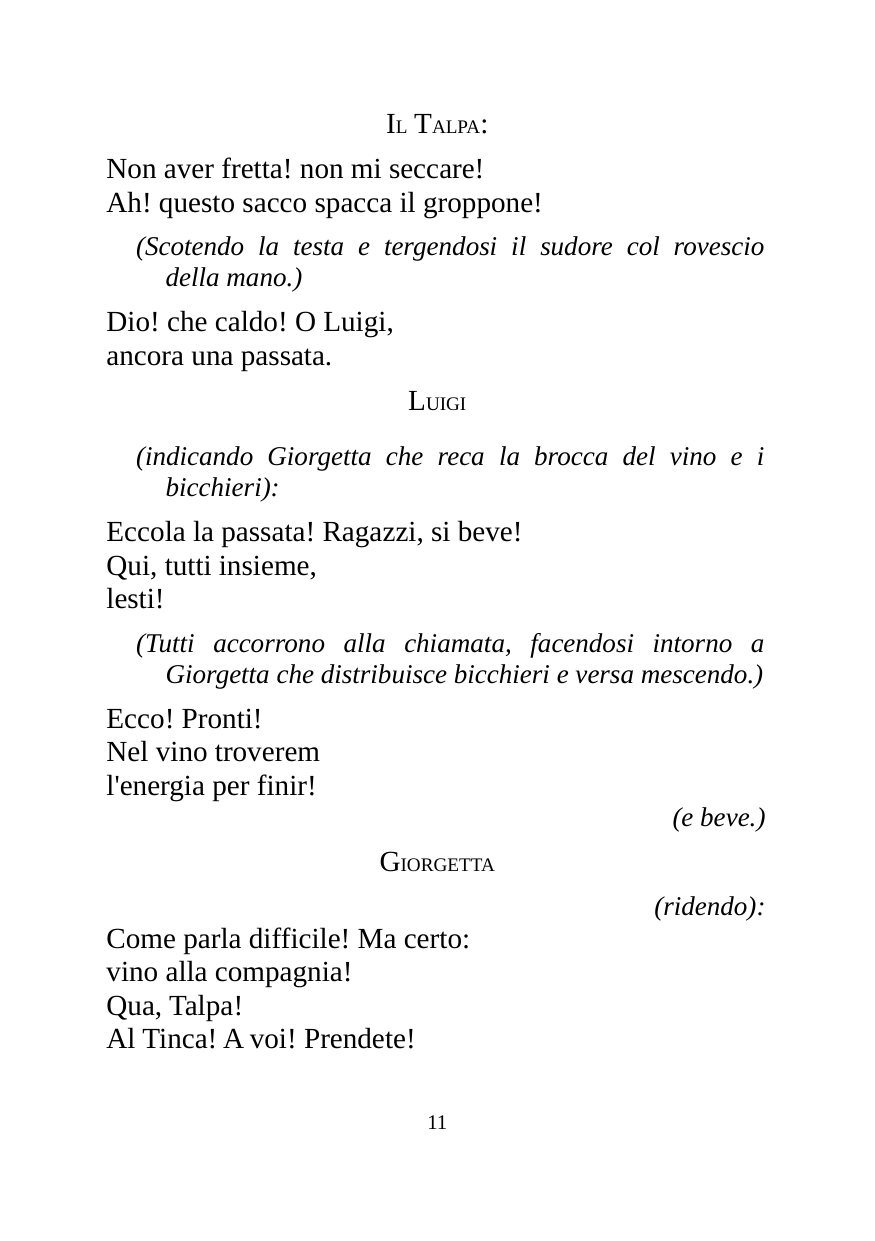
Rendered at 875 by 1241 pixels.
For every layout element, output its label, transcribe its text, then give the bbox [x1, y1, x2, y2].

text Come parla difficile! Ma certo: vino alla compagnia! Qua, Talpa! Al Tinca! A voi! Prendete! [106, 921, 768, 1055]
text (e beve.) [77, 802, 768, 833]
text (indicando Giorgetta che reca la brocca del vino e i bicchieri): [136, 440, 768, 503]
text Eccola la passata! Ragazzi, si beve! Qui, tutti insieme, lesti! [106, 514, 768, 615]
text (ridendo): [77, 890, 768, 921]
text Luigi [106, 383, 768, 417]
text Dio! che caldo! O Luigi, ancora una passata. [106, 304, 768, 372]
text (Tutti accorrono alla chiamata, facendosi intorno a Giorgetta che distribuisce bicchieri e versa mescendo.) [136, 627, 768, 689]
text (Scotendo la testa e tergendosi il sudore col rovescio della mano.) [136, 230, 768, 293]
text Ecco! Pronti! Nel vino troverem l'energia per finir! [106, 701, 768, 802]
text Non aver fretta! non mi seccare! Ah! questo sacco spacca il groppone! [106, 152, 768, 219]
text Il Talpa: [106, 106, 768, 140]
text Giorgetta [106, 844, 768, 878]
